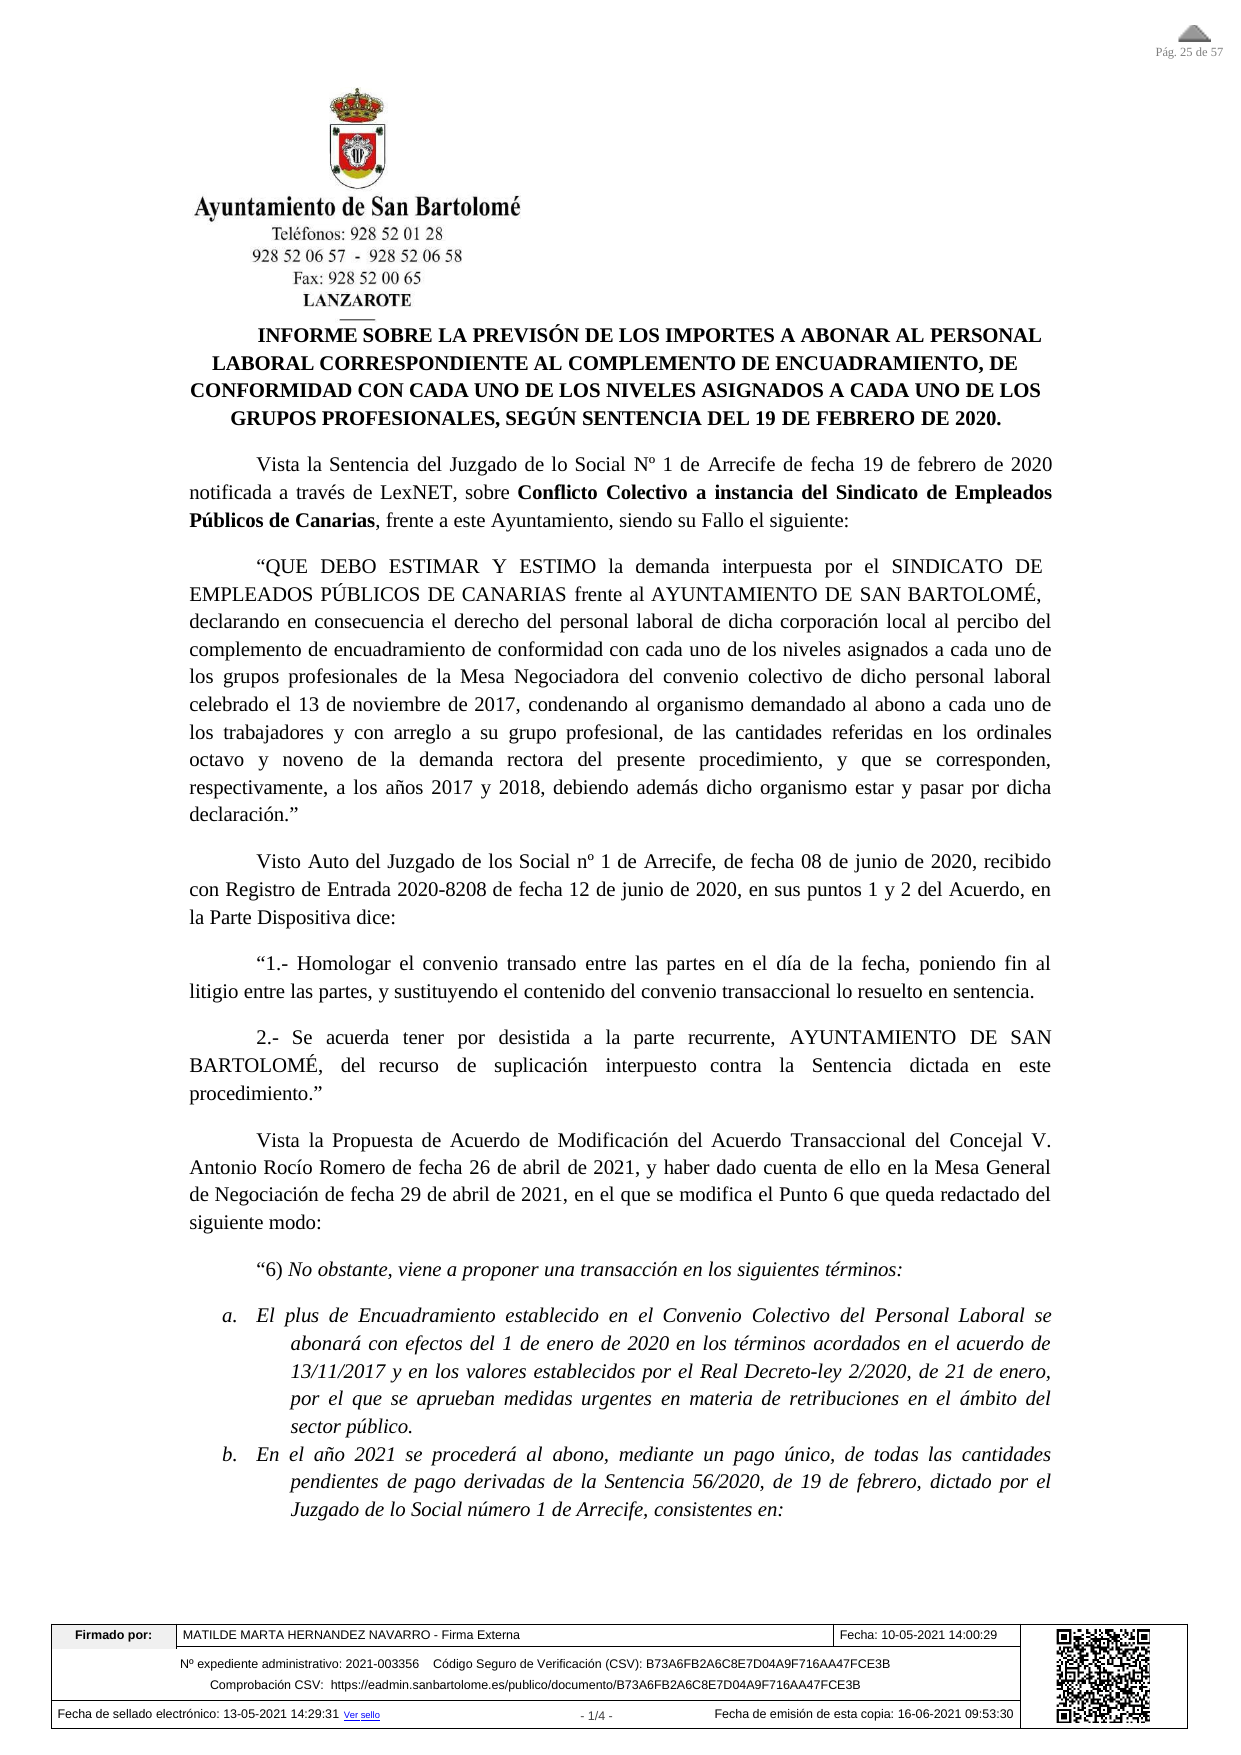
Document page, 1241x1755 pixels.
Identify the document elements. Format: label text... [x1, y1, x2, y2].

text Visto Auto del Juzgado de los Social nº 1 de Arrecife, de fecha 08 de junio de 2020, recibido con Registro de Entrada 2020-8208 de fecha 12 de junio de 2020, en sus puntos 1 y 2 del Acuerdo, en la Parte Dispositiva dice: [189, 849, 1052, 929]
text “QUE DEBO ESTIMAR Y ESTIMO la demanda interpuesta por el SINDICATO DE [256, 554, 1079, 578]
text 2.- Se acuerda tener por desistida a la parte recurrente, AYUNTAMIENTO DE SAN BARTOLOMÉ, del recurso de suplicación interpuesto contra la Sentencia dictada en este procedimiento.” [189, 1025, 1052, 1104]
text CONFORMIDAD CON CADA UNO DE LOS NIVELES ASIGNADOS A CADA UNO DE LOS GRUPOS PROFESIONALES, SEGÚN SENTENCIA DEL 19 DE FEBRERO DE 2020. [190, 378, 1046, 430]
table_header [1021, 1625, 1187, 1728]
table_cell Nº expediente administrativo: 2021-003356 Código Seguro de Verificación (CSV): B73A6FB2A6C8E7D04A9F716AA47FCE3B Comprobación CSV: https://eadmin.sanbartolome.es/publico/documento/B73A6FB2A6C8E7D04A9F716AA47FCE3B [52, 1647, 1020, 1700]
list En el año 2021 se procederá al abono, mediante un pago único, de todas las cantidades pendientes de pago derivadas de la Sentencia 56/2020, de 19 de febrero, dictado por el Juzgado de lo Social número 1 de Arrecife, consistentes en: [222, 1442, 1052, 1521]
table_cell Fecha de sellado electrónico: 13-05-2021 14:29:31 Ver sello - 1/4 - Fecha de emisión de esta copia: 16-06-2021 09:53:30 [52, 1701, 1020, 1728]
subtitle INFORME SOBRE LA PREVISÓN DE LOS IMPORTES A ABONAR AL PERSONAL LABORAL CORRESPONDIENTE AL COMPLEMENTO DE ENCUADRAMIENTO, DE [212, 323, 1046, 374]
table_header MATILDE MARTA HERNANDEZ NAVARRO - Firma Externa [177, 1625, 833, 1646]
table_header Firmado por: [52, 1625, 176, 1646]
text “6) No obstante, viene a proponer una transacción en los siguientes términos: [256, 1257, 1079, 1281]
list El plus de Encuadramiento establecido en el Convenio Colectivo del Personal Laboral se abonará con efectos del 1 de enero de 2020 en los términos acordados en el acuerdo de 13/11/2017 y en los valores establecidos por el Real Decreto-ley 2/2020, de 21 de enero, por el que se aprueban medidas urgentes en materia de retribuciones en el ámbito del sector público. [222, 1303, 1052, 1438]
text Vista la Propuesta de Acuerdo de Modificación del Acuerdo Transaccional del Concejal V. Antonio Rocío Romero de fecha 26 de abril de 2021, y haber dado cuenta de ello en la Mesa General de Negociación de fecha 29 de abril de 2021, en el que se modifica el Punto 6 que queda redactado del siguiente modo: [189, 1127, 1052, 1234]
text EMPLEADOS PÚBLICOS DE CANARIAS frente al AYUNTAMIENTO DE SAN BARTOLOMÉ, [189, 582, 1236, 606]
text Vista la Sentencia del Juzgado de lo Social Nº 1 de Arrecife de fecha 19 de febrero de 2020 notificada a través de LexNET, sobre Conflicto Colectivo a instancia del Sindicato de Empleados Públicos de Canarias, frente a este Ayuntamiento, siendo su Fallo el siguiente: [189, 452, 1052, 532]
table_header Fecha: 10-05-2021 14:00:29 [834, 1625, 1020, 1646]
text declarando en consecuencia el derecho del personal laboral de dicha corporación local al percibo del complemento de encuadramiento de conformidad con cada uno de los niveles asignados a cada uno de los grupos profesionales de la Mesa Negociadora del convenio colectivo de dicho personal laboral celebrado el 13 de noviembre de 2017, condenando al organismo demandado al abono a cada uno de los trabajadores y con arreglo a su grupo profesional, de las cantidades referidas en los ordinales octavo y noveno de la demanda rectora del presente procedimiento, y que se corresponden, respectivamente, a los años 2017 y 2018, debiendo además dicho organismo estar y pasar por dicha declaración.” [189, 609, 1052, 826]
text “1.- Homologar el convenio transado entre las partes en el día de la fecha, poniendo fin al litigio entre las partes, y sustituyendo el contenido del convenio transaccional lo resuelto en sentencia. [189, 951, 1051, 1003]
